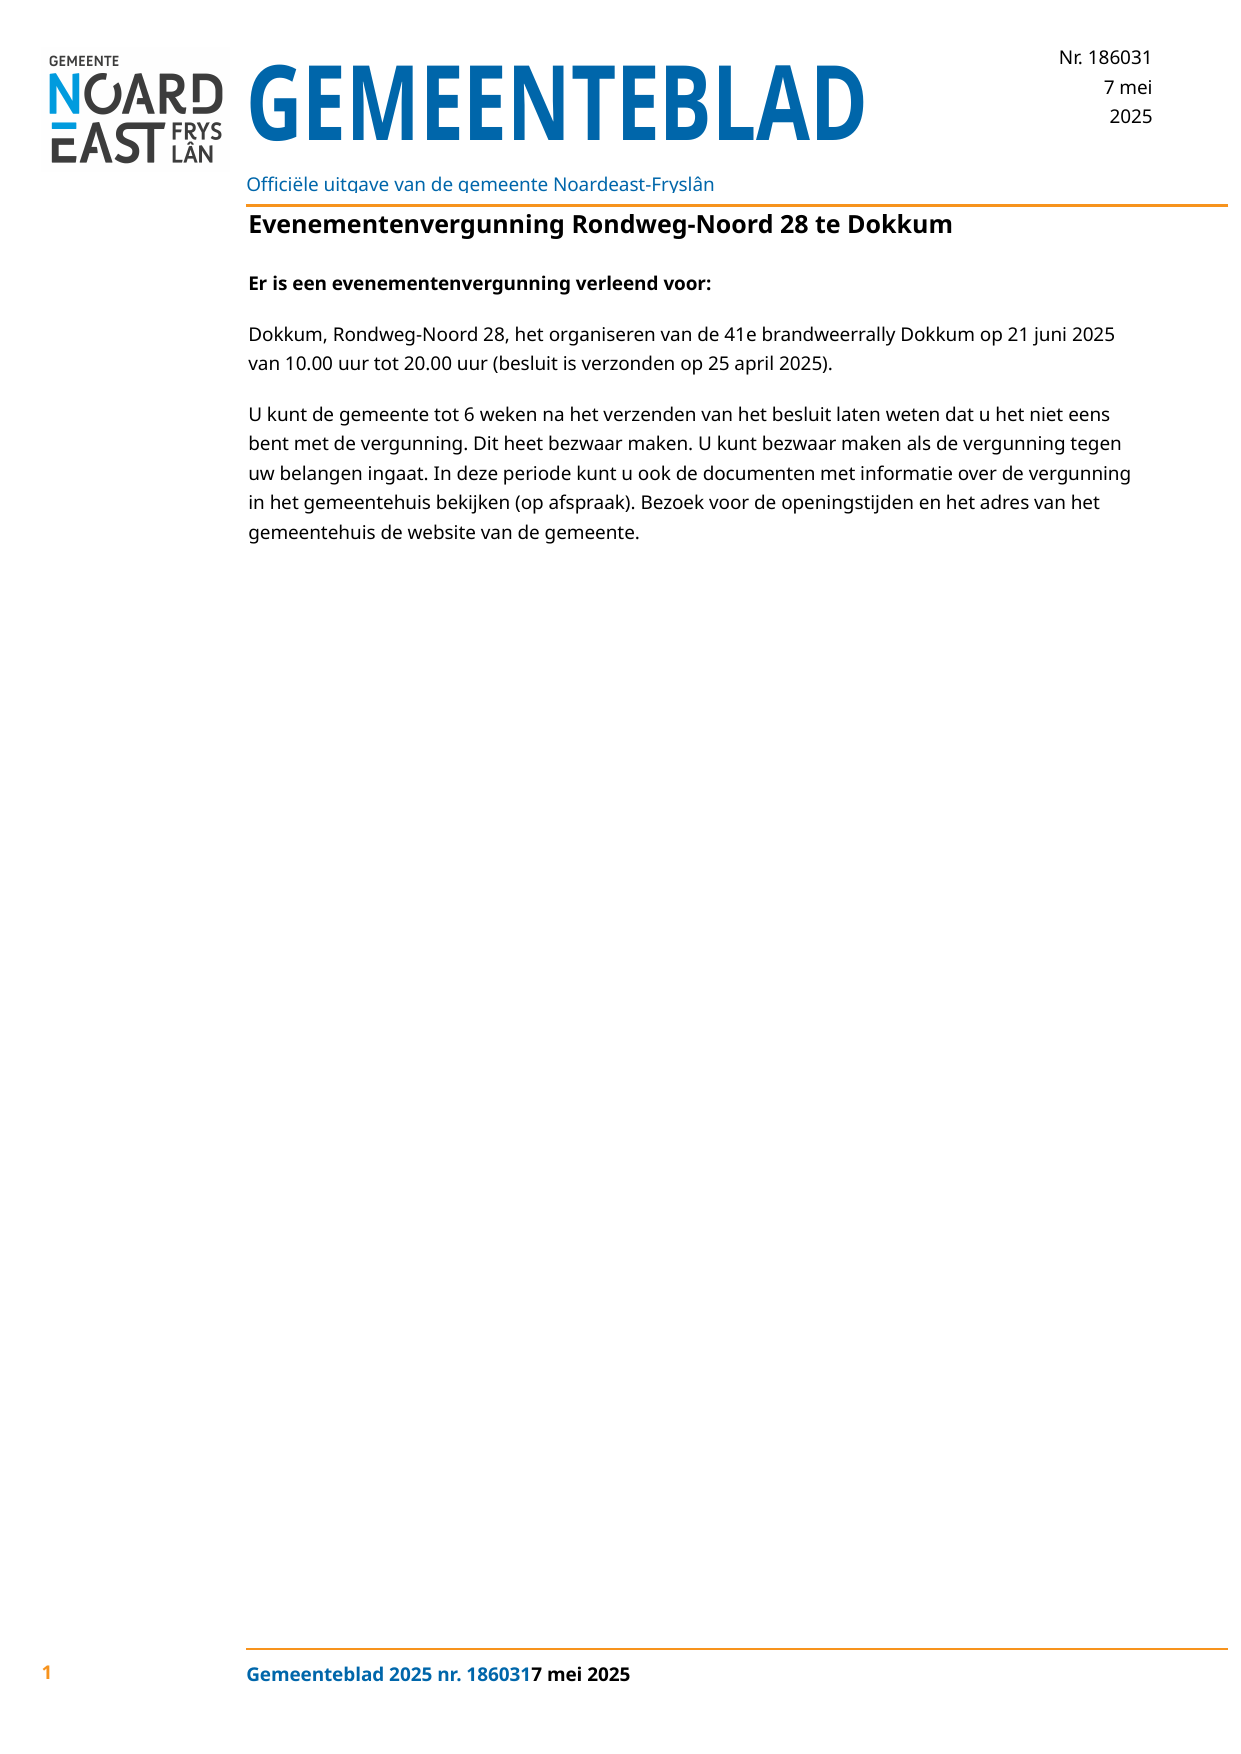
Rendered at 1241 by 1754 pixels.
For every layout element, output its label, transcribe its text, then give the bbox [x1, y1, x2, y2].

picture [41, 47, 231, 172]
text Dokkum, Rondweg-Noord 28, het organiseren van de 41e brandweerrally Dokkum op 21 juni 2025 van 10.00 uur tot 20.00 uur (besluit is verzonden op 25 april 2025). [248, 321, 1152, 376]
text Er is een evenementenvergunning verleend voor: [248, 270, 1152, 296]
text Evenementenvergunning Rondweg-Noord 28 te Dokkum [248, 207, 1152, 241]
text U kunt de gemeente tot 6 weken na het verzenden van het besluit laten weten dat u het niet eens bent met de vergunning. Dit heet bezwaar maken. U kunt bezwaar maken als de vergunning tegen uw belangen ingaat. In deze periode kunt u ook de documenten met informatie over de vergunning in het gemeentehuis bekijken (op afspraak). Bezoek voor de openingstijden en het adres van het gemeentehuis de website van de gemeente. [248, 401, 1152, 545]
